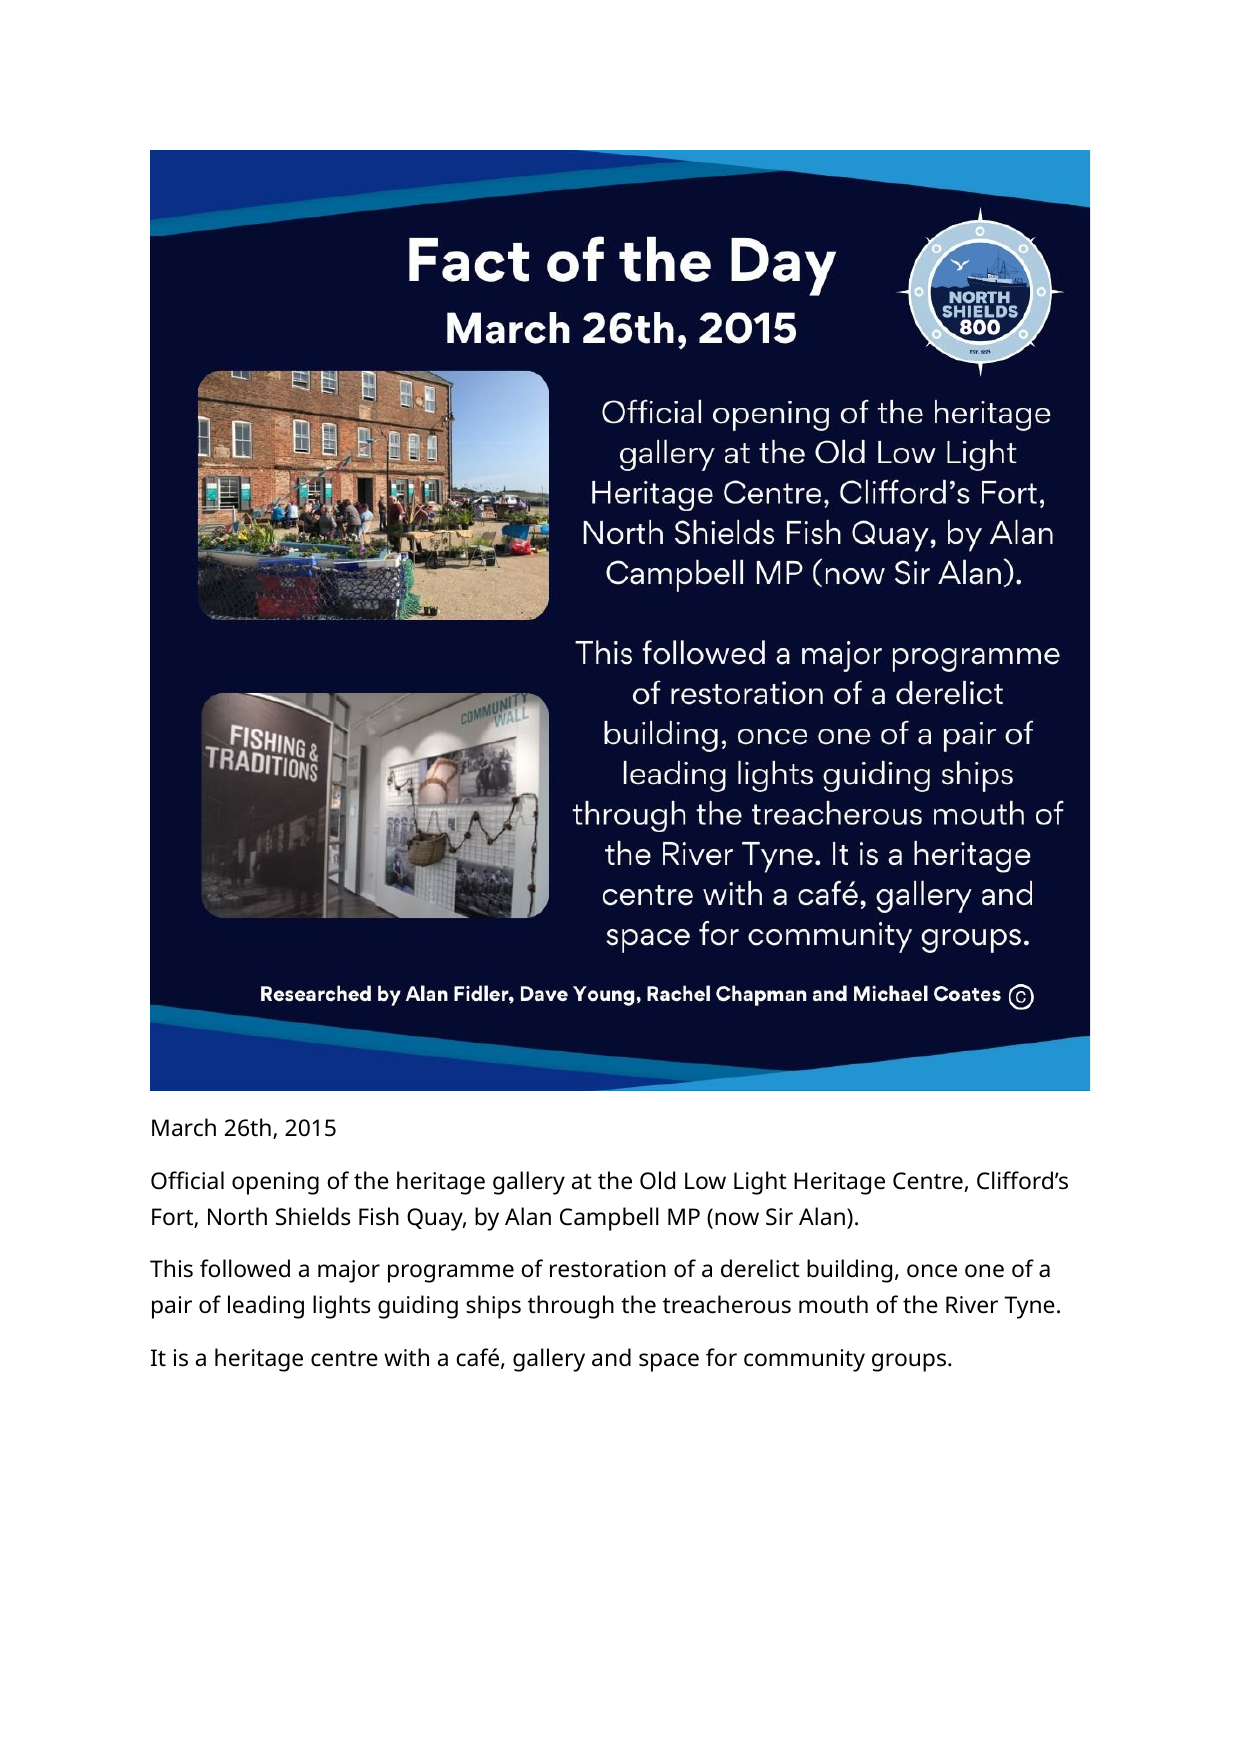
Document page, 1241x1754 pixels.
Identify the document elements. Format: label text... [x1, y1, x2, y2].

text It is a heritage centre with a café, gallery and space for community groups. [150, 1342, 1090, 1373]
text March 26th, 2015 [150, 1112, 1090, 1143]
text Official opening of the heritage gallery at the Old Low Light Heritage Centre, Clifford’s Fort, North Shields Fish Quay, by Alan Campbell MP (now Sir Alan). [150, 1164, 1090, 1232]
text This followed a major programme of restoration of a derelict building, once one of a pair of leading lights guiding ships through the treacherous mouth of the River Tyne. [150, 1253, 1090, 1320]
